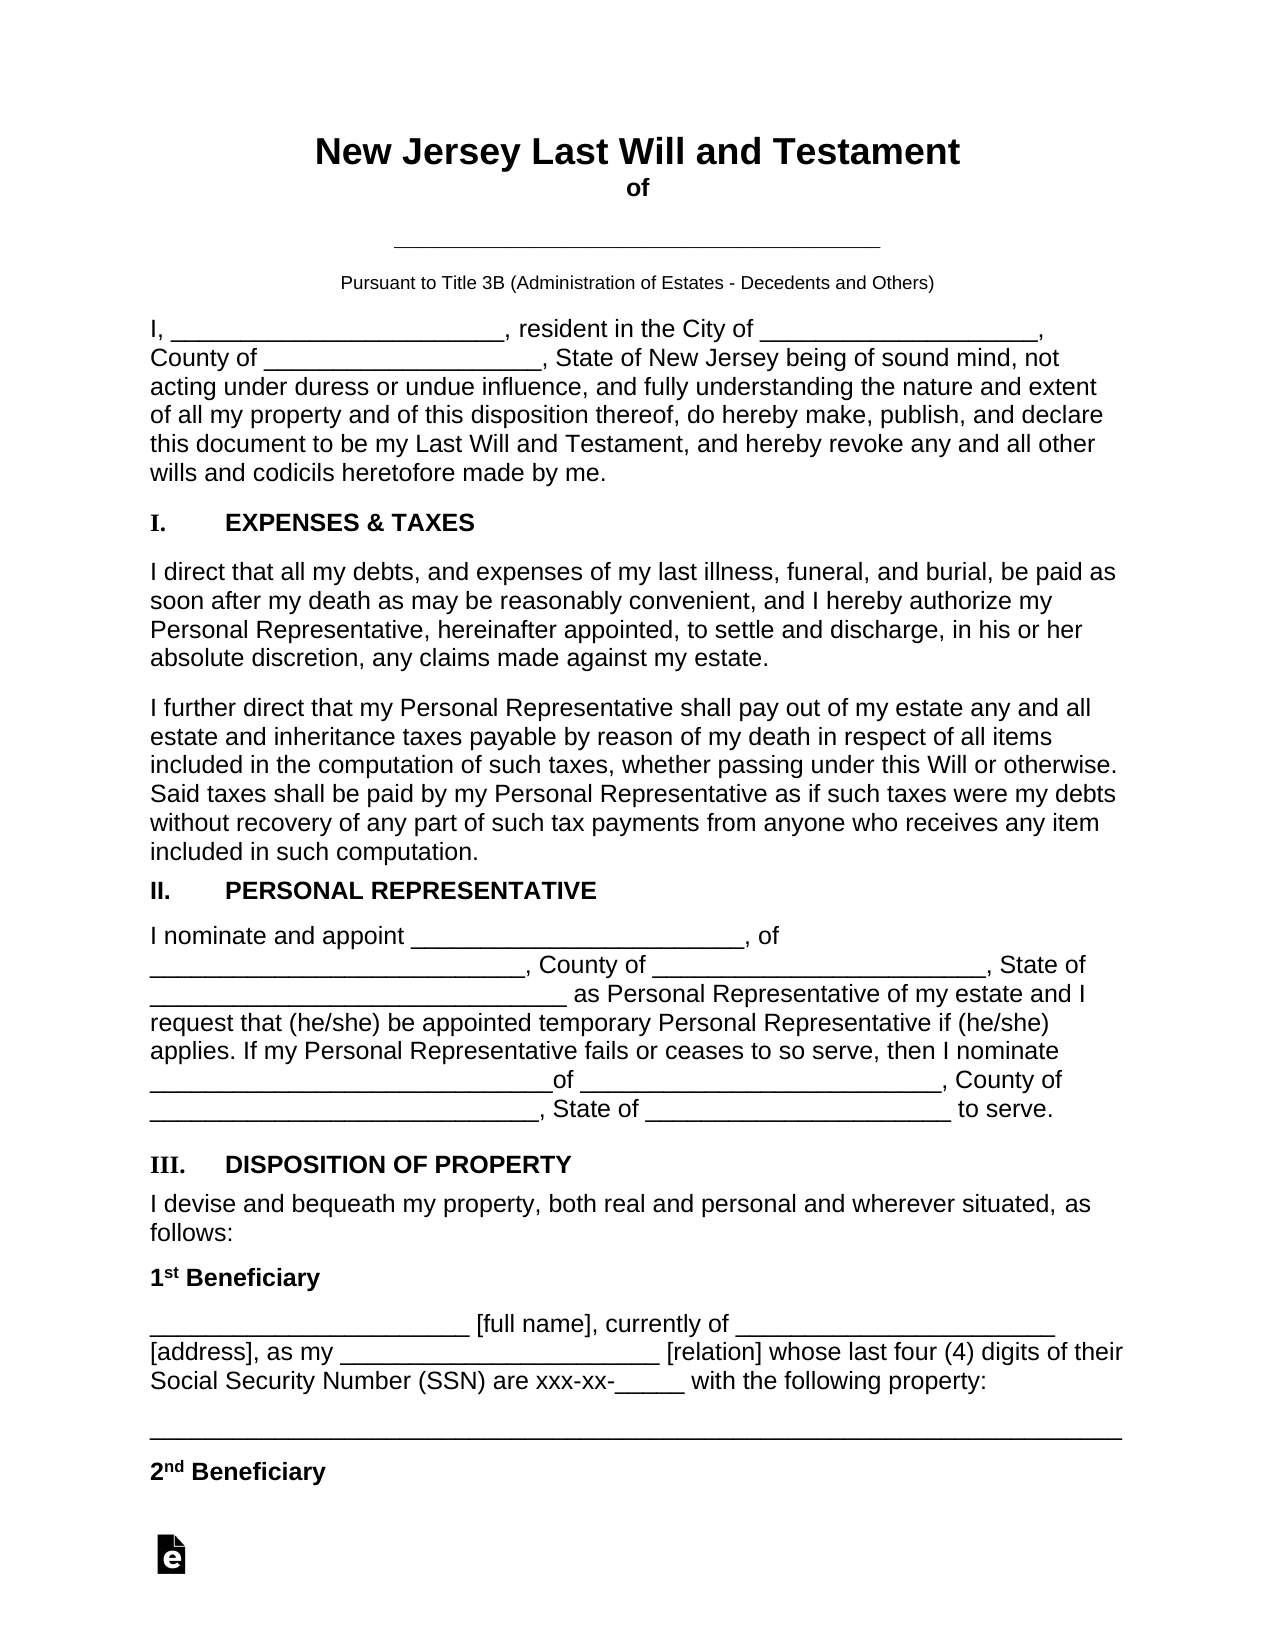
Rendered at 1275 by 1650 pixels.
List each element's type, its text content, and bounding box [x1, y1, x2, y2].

text _______________________ [full name], currently of _______________________ [address], as my _______________________ [relation] whose last four (4) digits of their Social Security Number (SSN) are xxx-xx-_____ with the following property: [150, 1308, 1125, 1395]
subtitle New Jersey Last Will and Testament of [150, 129, 1125, 201]
text Pursuant to Title 3B (Administration of Estates - Decedents and Others) [150, 272, 1125, 293]
list DISPOSITION OF PROPERTY [150, 1150, 1125, 1178]
text 1st Beneficiary [150, 1263, 1125, 1292]
list EXPENSES & TAXES [150, 507, 1125, 536]
text 2nd Beneficiary [150, 1457, 1125, 1486]
text I devise and bequeath my property, both real and personal and wherever situated, as follows: [150, 1189, 1125, 1246]
text I further direct that my Personal Representative shall pay out of my estate any and all estate and inheritance taxes payable by reason of my death in respect of all items included in the computation of such taxes, whether passing under this Will or otherwise. Said taxes shall be paid by my Personal Representative as if such taxes were my debts without recovery of any part of such tax payments from anyone who receives any item included in such computation. [150, 693, 1125, 866]
text I nominate and appoint ________________________, of ___________________________, County of ________________________, State of ______________________________ as Personal Representative of my estate and I request that (he/she) be appointed temporary Personal Representative if (he/she) applies. If my Personal Representative fails or ceases to so serve, then I nominate _____________________________of __________________________, County of ____________________________, State of ______________________ to serve. [150, 921, 1125, 1123]
text I direct that all my debts, and expenses of my last illness, funeral, and burial, be paid as soon after my death as may be reasonably convenient, and I hereby authorize my Personal Representative, hereinafter appointed, to settle and discharge, in his or her absolute discretion, any claims made against my estate. [150, 557, 1125, 672]
list PERSONAL REPRESENTATIVE [150, 876, 1125, 905]
text I, ________________________, resident in the City of ____________________, County of ____________________, State of New Jersey being of sound mind, not acting under duress or undue influence, and fully understanding the nature and extent of all my property and of this disposition thereof, do hereby make, publish, and declare this document to be my Last Will and Testament, and hereby revoke any and all other wills and codicils heretofore made by me. [150, 314, 1125, 487]
text ______________________________________________________________________ [150, 1411, 1125, 1440]
subtitle ___________________________________ [150, 222, 1125, 251]
